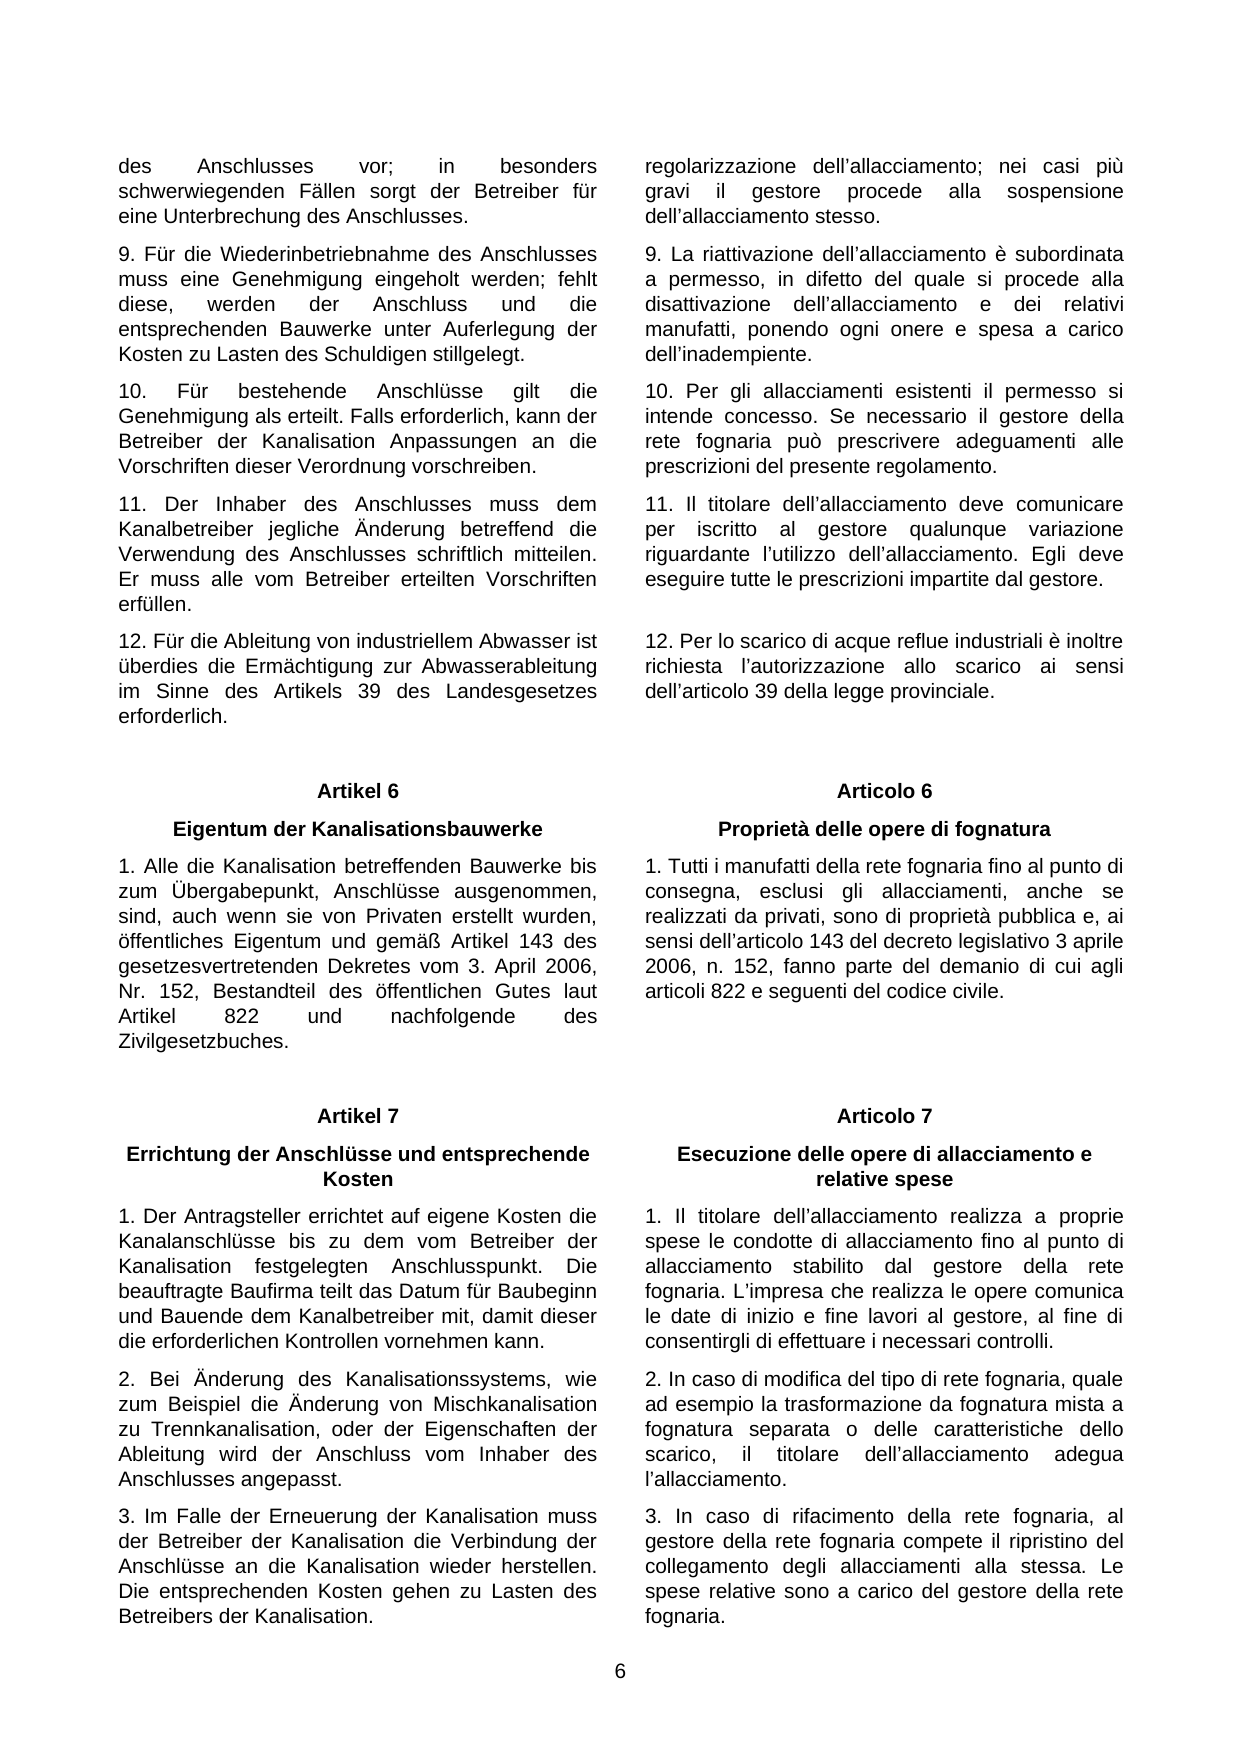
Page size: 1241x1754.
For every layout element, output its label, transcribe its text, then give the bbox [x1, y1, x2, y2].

table_cell Artikel 6 [107, 773, 609, 810]
table_cell [609, 148, 633, 235]
table_cell 11. Il titolare dell’allacciamento deve comunicare per iscritto al gestore qualunque variazione riguardante l’utilizzo dell’allacciamento. Egli deve eseguire tutte le prescrizioni impartite dal gestore. [634, 485, 1136, 623]
table_cell Esecuzione delle opere di allacciamento e relative spese [634, 1135, 1136, 1198]
table_cell [609, 1135, 633, 1198]
table_cell 1. Il titolare dell’allacciamento realizza a proprie spese le condotte di allacciamento fino al punto di allacciamento stabilito dal gestore della rete fognaria. L’impresa che realizza le opere comunica le date di inizio e fine lavori al gestore, al fine di consentirgli di effettuare i necessari controlli. [634, 1198, 1136, 1360]
table_cell 1. Alle die Kanalisation betreffenden Bauwerke bis zum Übergabepunkt, Anschlüsse ausgenommen, sind, auch wenn sie von Privaten erstellt wurden, öffentliches Eigentum und gemäß Artikel 143 des gesetzesvertretenden Dekretes vom 3. April 2006, Nr. 152, Bestandteil des öffentlichen Gutes laut Artikel 822 und nachfolgende des Zivilgesetzbuches. [107, 848, 609, 1060]
table_cell [609, 1198, 633, 1360]
table_cell 3. Im Falle der Erneuerung der Kanalisation muss der Betreiber der Kanalisation die Verbindung der Anschlüsse an die Kanalisation wieder herstellen. Die entsprechenden Kosten gehen zu Lasten des Betreibers der Kanalisation. [107, 1498, 609, 1635]
table_cell Proprietà delle opere di fognatura [634, 810, 1136, 848]
table_cell 10. Für bestehende Anschlüsse gilt die Genehmigung als erteilt. Falls erforderlich, kann der Betreiber der Kanalisation Anpassungen an die Vorschriften dieser Verordnung vorschreiben. [107, 373, 609, 485]
table_cell [609, 773, 633, 810]
table_cell [634, 1060, 1136, 1098]
table_cell 12. Für die Ableitung von industriellem Abwasser ist überdies die Ermächtigung zur Abwasserableitung im Sinne des Artikels 39 des Landesgesetzes erforderlich. [107, 623, 609, 735]
table_cell [609, 1498, 633, 1635]
table_cell 12. Per lo scarico di acque reflue industriali è inoltre richiesta l’autorizzazione allo scarico ai sensi dell’articolo 39 della legge provinciale. [634, 623, 1136, 735]
table_cell 2. In caso di modifica del tipo di rete fognaria, quale ad esempio la trasformazione da fognatura mista a fognatura separata o delle caratteristiche dello scarico, il titolare dell’allacciamento adegua l’allacciamento. [634, 1360, 1136, 1498]
table_cell [634, 735, 1136, 773]
table_cell [609, 485, 633, 623]
table_cell Articolo 7 [634, 1098, 1136, 1135]
table_cell 9. Für die Wiederinbetriebnahme des Anschlusses muss eine Genehmigung eingeholt werden; fehlt diese, werden der Anschluss und die entsprechenden Bauwerke unter Auferlegung der Kosten zu Lasten des Schuldigen stillgelegt. [107, 235, 609, 373]
table_cell 10. Per gli allacciamenti esistenti il permesso si intende concesso. Se necessario il gestore della rete fognaria può prescrivere adeguamenti alle prescrizioni del presente regolamento. [634, 373, 1136, 485]
table_cell 1. Tutti i manufatti della rete fognaria fino al punto di consegna, esclusi gli allacciamenti, anche se realizzati da privati, sono di proprietà pubblica e, ai sensi dell’articolo 143 del decreto legislativo 3 aprile 2006, n. 152, fanno parte del demanio di cui agli articoli 822 e seguenti del codice civile. [634, 848, 1136, 1060]
table_cell Eigentum der Kanalisationsbauwerke [107, 810, 609, 848]
table_cell [609, 373, 633, 485]
table_cell Artikel 7 [107, 1098, 609, 1135]
table_cell [609, 1098, 633, 1135]
table_cell [609, 1060, 633, 1098]
table_cell [609, 735, 633, 773]
table_cell [107, 1060, 609, 1098]
table_cell [609, 848, 633, 1060]
table_cell [609, 623, 633, 735]
table_cell 9. La riattivazione dell’allacciamento è subordinata a permesso, in difetto del quale si procede alla disattivazione dell’allacciamento e dei relativi manufatti, ponendo ogni onere e spesa a carico dell’inadempiente. [634, 235, 1136, 373]
table_cell Articolo 6 [634, 773, 1136, 810]
table_cell [609, 1360, 633, 1498]
table_cell Errichtung der Anschlüsse und entsprechende Kosten [107, 1135, 609, 1198]
table_cell [107, 735, 609, 773]
table_cell [609, 810, 633, 848]
table_cell 1. Der Antragsteller errichtet auf eigene Kosten die Kanalanschlüsse bis zu dem vom Betreiber der Kanalisation festgelegten Anschlusspunkt. Die beauftragte Baufirma teilt das Datum für Baubeginn und Bauende dem Kanalbetreiber mit, damit dieser die erforderlichen Kontrollen vornehmen kann. [107, 1198, 609, 1360]
table_cell 11. Der Inhaber des Anschlusses muss dem Kanalbetreiber jegliche Änderung betreffend die Verwendung des Anschlusses schriftlich mitteilen. Er muss alle vom Betreiber erteilten Vorschriften erfüllen. [107, 485, 609, 623]
table_cell 3. In caso di rifacimento della rete fognaria, al gestore della rete fognaria compete il ripristino del collegamento degli allacciamenti alla stessa. Le spese relative sono a carico del gestore della rete fognaria. [634, 1498, 1136, 1635]
table_cell [609, 235, 633, 373]
table_cell des Anschlusses vor; in besonders schwerwiegenden Fällen sorgt der Betreiber für eine Unterbrechung des Anschlusses. [107, 148, 609, 235]
table_cell 2. Bei Änderung des Kanalisationssystems, wie zum Beispiel die Änderung von Mischkanalisation zu Trennkanalisation, oder der Eigenschaften der Ableitung wird der Anschluss vom Inhaber des Anschlusses angepasst. [107, 1360, 609, 1498]
table_cell regolarizzazione dell’allacciamento; nei casi più gravi il gestore procede alla sospensione dell’allacciamento stesso. [634, 148, 1136, 235]
